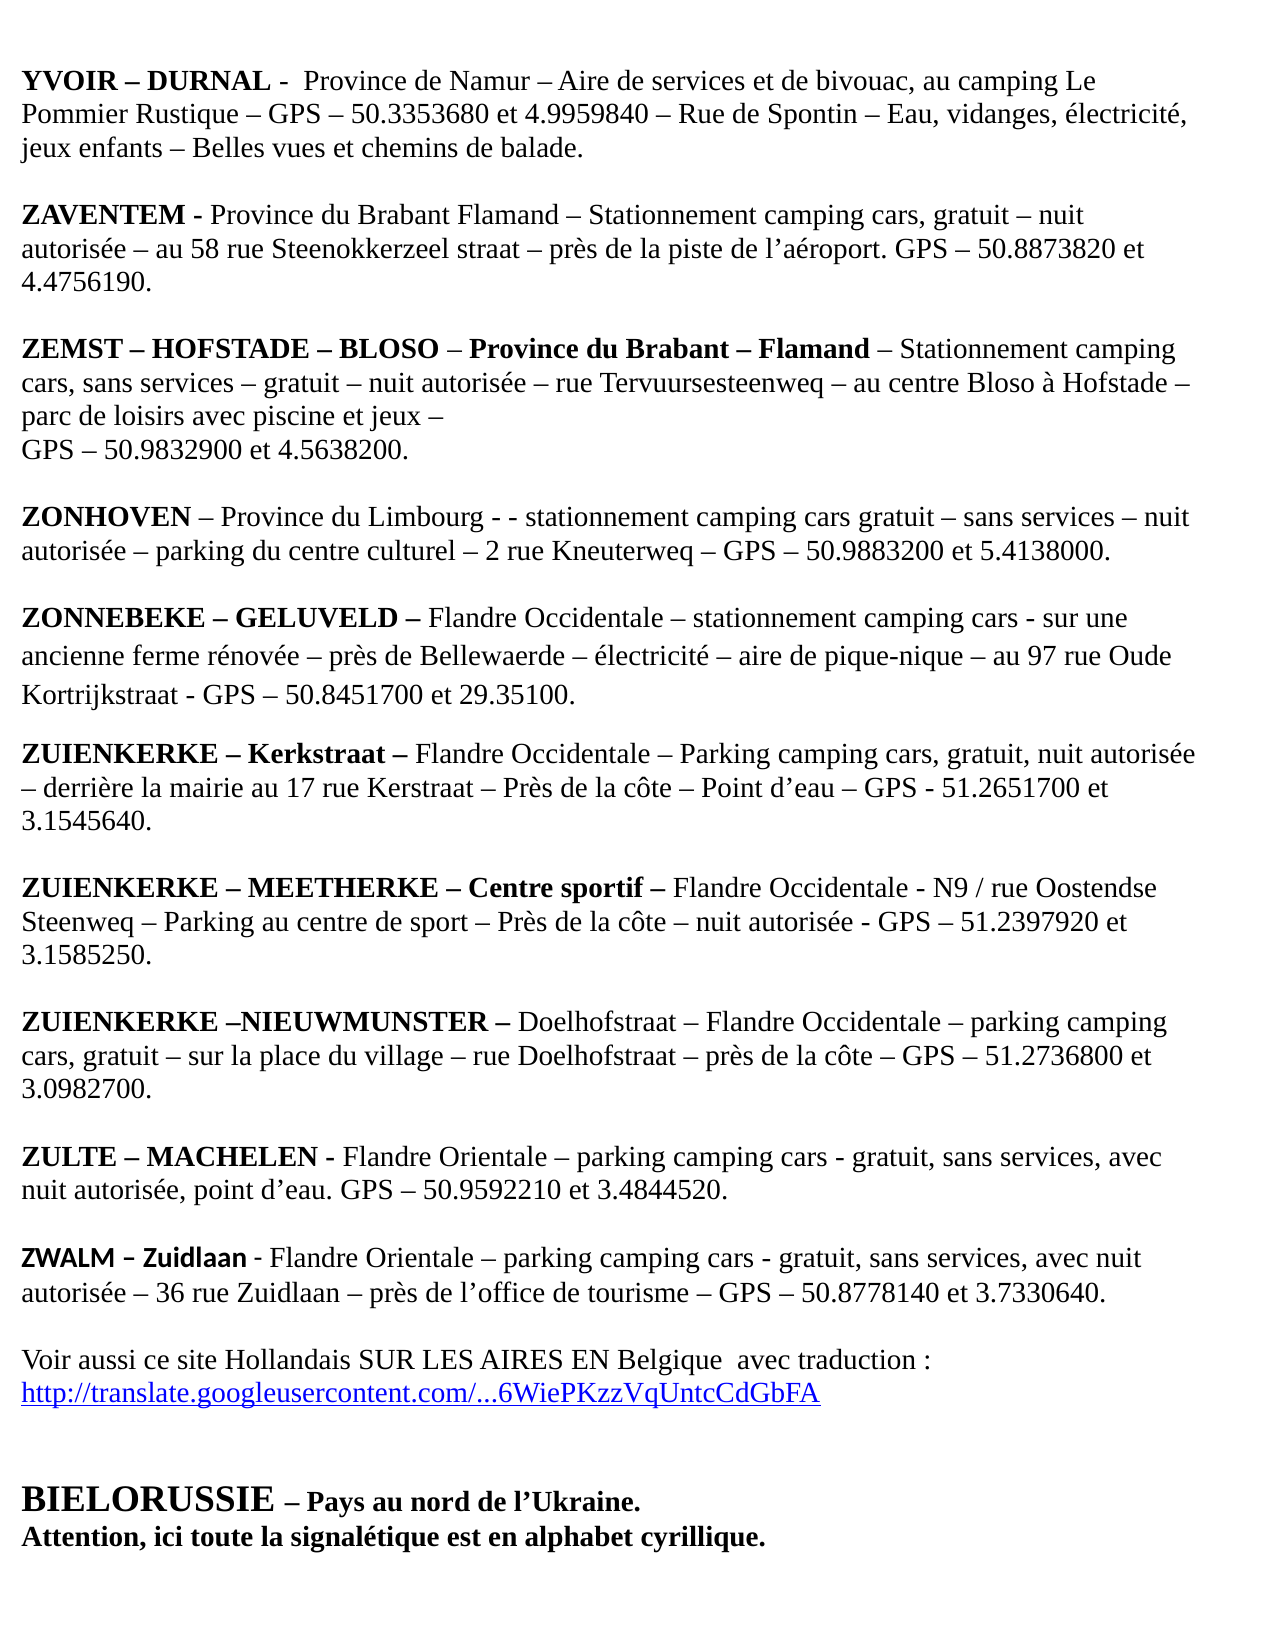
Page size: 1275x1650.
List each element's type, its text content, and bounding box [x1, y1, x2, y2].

text Voir aussi ce site Hollandais SUR LES AIRES EN Belgique avec traduction : http://translate.googleusercontent.com/...6WiePKzzVqUntcCdGbFA [21, 1342, 1196, 1409]
text YVOIR – DURNAL - Province de Namur – Aire de services et de bivouac, au camping Le Pommier Rustique – GPS – 50.3353680 et 4.9959840 – Rue de Spontin – Eau, vidanges, électricité, jeux enfants – Belles vues et chemins de balade. [21, 63, 1196, 164]
text BIELORUSSIE – Pays au nord de l’Ukraine. [21, 1476, 1196, 1519]
text ZONNEBEKE – GELUVELD – Flandre Occidentale – stationnement camping cars - sur une ancienne ferme rénovée – près de Bellewaerde – électricité – aire de pique-nique – au 97 rue Oude Kortrijkstraat - GPS – 50.8451700 et 29.35100. [21, 600, 1196, 710]
text ZWALM – Zuidlaan - Flandre Orientale – parking camping cars - gratuit, sans services, avec nuit autorisée – 36 rue Zuidlaan – près de l’office de tourisme – GPS – 50.8778140 et 3.7330640. [21, 1239, 1196, 1308]
text GPS – 50.9832900 et 4.5638200. [21, 432, 1196, 466]
text ZEMST – HOFSTADE – BLOSO – Province du Brabant – Flamand – Stationnement camping cars, sans services – gratuit – nuit autorisée – rue Tervuursesteenweq – au centre Bloso à Hofstade – parc de loisirs avec piscine et jeux – [21, 331, 1196, 432]
text ZUIENKERKE – MEETHERKE – Centre sportif – Flandre Occidentale - N9 / rue Oostendse Steenweq – Parking au centre de sport – Près de la côte – nuit autorisée - GPS – 51.2397920 et 3.1585250. [21, 870, 1196, 971]
text ZONHOVEN – Province du Limbourg - - stationnement camping cars gratuit – sans services – nuit autorisée – parking du centre culturel – 2 rue Kneuterweq – GPS – 50.9883200 et 5.4138000. [21, 499, 1196, 566]
text ZAVENTEM - Province du Brabant Flamand – Stationnement camping cars, gratuit – nuit autorisée – au 58 rue Steenokkerzeel straat – près de la piste de l’aéroport. GPS – 50.8873820 et 4.4756190. [21, 197, 1196, 298]
text Attention, ici toute la signalétique est en alphabet cyrillique. [21, 1519, 1196, 1553]
text ZULTE – MACHELEN - Flandre Orientale – parking camping cars - gratuit, sans services, avec nuit autorisée, point d’eau. GPS – 50.9592210 et 3.4844520. [21, 1139, 1196, 1206]
text ZUIENKERKE – Kerkstraat – Flandre Occidentale – Parking camping cars, gratuit, nuit autorisée – derrière la mairie au 17 rue Kerstraat – Près de la côte – Point d’eau – GPS - 51.2651700 et 3.1545640. [21, 736, 1196, 837]
text ZUIENKERKE –NIEUWMUNSTER – Doelhofstraat – Flandre Occidentale – parking camping cars, gratuit – sur la place du village – rue Doelhofstraat – près de la côte – GPS – 51.2736800 et 3.0982700. [21, 1004, 1196, 1105]
